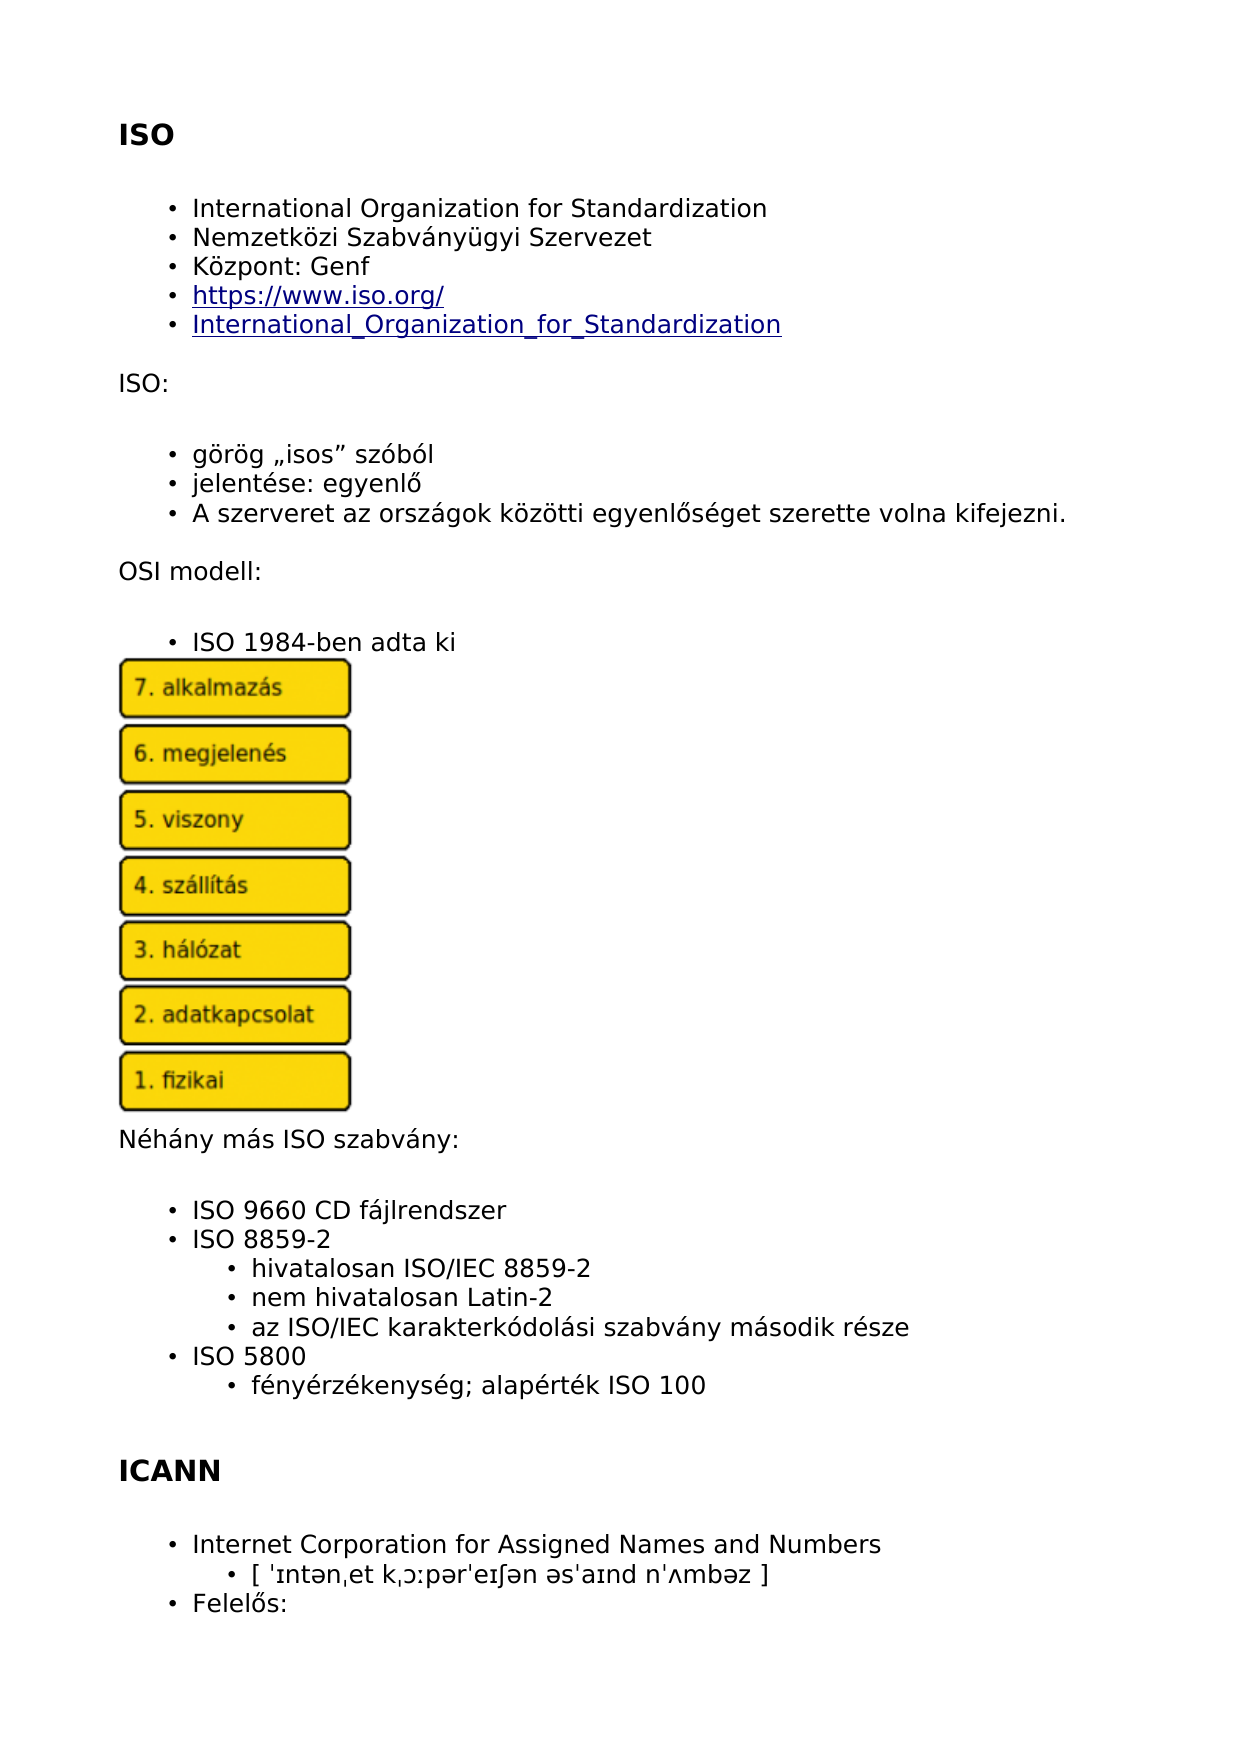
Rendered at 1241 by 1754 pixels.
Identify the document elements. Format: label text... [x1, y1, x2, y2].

list [ ˈɪntənˌet kˌɔːpərˈeɪʃən əsˈaɪnd nˈʌmbəz ] [236, 1560, 1122, 1589]
list Nemzetközi Szabványügyi Szervezet [177, 223, 1122, 252]
list az ISO/IEC karakterkódolási szabvány második része [236, 1313, 1122, 1342]
list ISO 9660 CD fájlrendszer [177, 1196, 1122, 1225]
text ISO: [118, 369, 1122, 398]
picture [118, 657, 353, 1113]
list Internet Corporation for Assigned Names and Numbers [177, 1531, 1122, 1560]
list görög „isos” szóból [177, 441, 1122, 470]
list ISO 5800 [177, 1342, 1122, 1371]
list https://www.iso.org/ [177, 282, 1122, 311]
list ISO 8859-2 [177, 1225, 1122, 1254]
list jelentése: egyenlő [177, 470, 1122, 499]
subtitle ICANN [118, 1455, 1122, 1489]
text OSI modell: [118, 557, 1122, 587]
list Központ: Genf [177, 252, 1122, 282]
list fényérzékenység; alapérték ISO 100 [236, 1371, 1122, 1400]
text Néhány más ISO szabvány: [118, 1125, 1122, 1154]
subtitle ISO [118, 118, 1122, 152]
list Felelős: [177, 1589, 1122, 1618]
list A szerveret az országok közötti egyenlőséget szerette volna kifejezni. [177, 499, 1122, 528]
list International_Organization_for_Standardization [177, 311, 1122, 340]
list nem hivatalosan Latin-2 [236, 1284, 1122, 1313]
list International Organization for Standardization [177, 194, 1122, 223]
list hivatalosan ISO/IEC 8859-2 [236, 1254, 1122, 1284]
list ISO 1984-ben adta ki [177, 629, 1122, 658]
